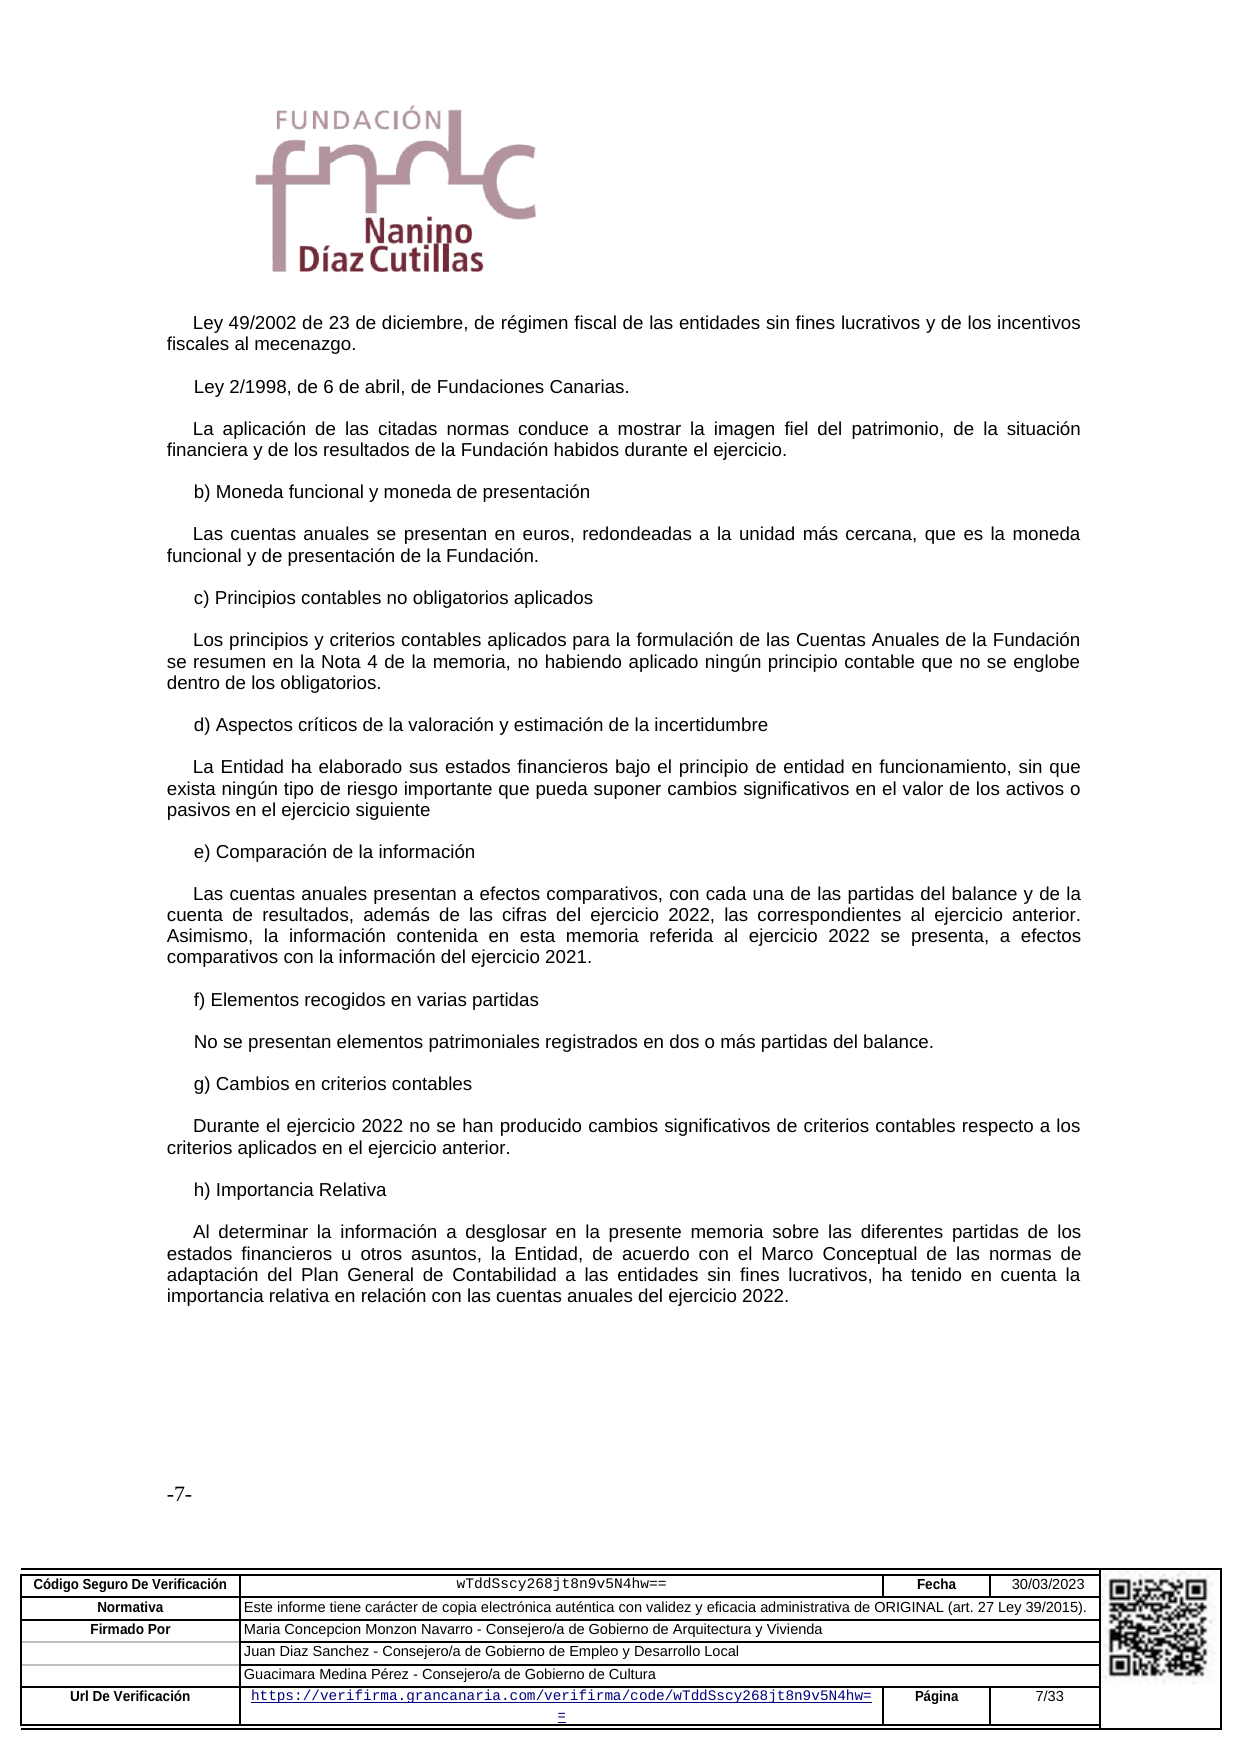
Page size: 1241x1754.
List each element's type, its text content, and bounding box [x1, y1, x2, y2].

text e) Comparación de la información [194, 841, 1219, 862]
text Al determinar la información a desglosar en la presente memoria sobre las diferentes partidas de los estados financieros u otros asuntos, la Entidad, de acuerdo con el Marco Conceptual de las normas de adaptación del Plan General de Contabilidad a las entidades sin fines lucrativos, ha tenido en cuenta la importancia relativa en relación con las cuentas anuales del ejercicio 2022. [167, 1222, 1082, 1306]
text d) Aspectos críticos de la valoración y estimación de la incertidumbre [194, 714, 1219, 735]
table_cell Guacimara Medina Pérez - Consejero/a de Gobierno de Cultura [241, 1666, 883, 1686]
table_cell Maria Concepcion Monzon Navarro - Consejero/a de Gobierno de Arquitectura y Vivienda [241, 1621, 883, 1641]
table_cell Código Seguro De Verificación [22, 1576, 239, 1596]
text Ley 2/1998, de 6 de abril, de Fundaciones Canarias. [194, 376, 1219, 397]
table_cell Este informe tiene carácter de copia electrónica auténtica con validez y eficacia administrativa de ORIGINAL (art. 27 Ley 39/2015). [241, 1598, 1099, 1619]
table_cell [1101, 1686, 1220, 1708]
text g) Cambios en criterios contables [194, 1073, 1219, 1095]
text -7- [167, 1481, 1219, 1506]
table_cell Fecha [884, 1576, 989, 1596]
text Los principios y criterios contables aplicados para la formulación de las Cuentas Anuales de la Fundación se resumen en la Nota 4 de la memoria, no habiendo aplicado ningún principio contable que no se englobe dentro de los obligatorios. [167, 630, 1082, 693]
table_cell wTddSscy268jt8n9v5N4hw== [241, 1576, 882, 1596]
table_cell [991, 1708, 1099, 1723]
picture [226, 87, 576, 301]
table_cell Normativa [22, 1598, 239, 1619]
table_cell Url De Verificación [22, 1688, 239, 1708]
text f) Elementos recogidos en varias partidas [194, 988, 1219, 1010]
table_cell [883, 1666, 989, 1686]
table_cell [1101, 1708, 1220, 1723]
text h) Importancia Relativa [194, 1179, 1219, 1201]
text c) Principios contables no obligatorios aplicados [194, 587, 1219, 608]
table_header [883, 1570, 989, 1574]
table_cell https://verifirma.grancanaria.com/verifirma/code/wTddSscy268jt8n9v5N4hw= [241, 1688, 882, 1708]
table_cell [883, 1643, 989, 1663]
table_cell [990, 1621, 1099, 1641]
table_cell [990, 1666, 1099, 1686]
table_cell [884, 1708, 989, 1723]
text La aplicación de las citadas normas conduce a mostrar la imagen fiel del patrimonio, de la situación financiera y de los resultados de la Fundación habidos durante el ejercicio. [167, 418, 1082, 461]
table_header [21, 1570, 239, 1574]
table_cell 30/03/2023 [991, 1576, 1099, 1596]
table_header [990, 1570, 1099, 1574]
table_cell [22, 1708, 239, 1723]
table_cell = [241, 1708, 882, 1723]
table_cell [883, 1621, 989, 1641]
text No se presentan elementos patrimoniales registrados en dos o más partidas del balance. [194, 1031, 1219, 1052]
table_cell [22, 1643, 239, 1663]
text b) Moneda funcional y moneda de presentación [194, 481, 1219, 503]
text Las cuentas anuales presentan a efectos comparativos, con cada una de las partidas del balance y de la cuenta de resultados, además de las cifras del ejercicio 2022, las correspondientes al ejercicio anterior. Asimismo, la información contenida en esta memoria referida al ejercicio 2022 se presenta, a efectos comparativos con la información del ejercicio 2021. [167, 883, 1082, 967]
text Las cuentas anuales se presentan en euros, redondeadas a la unidad más cercana, que es la moneda funcional y de presentación de la Fundación. [167, 524, 1082, 566]
picture [1101, 1570, 1219, 1688]
table_cell Página [884, 1688, 989, 1708]
text La Entidad ha elaborado sus estados financieros bajo el principio de entidad en funcionamiento, sin que exista ningún tipo de riesgo importante que pueda suponer cambios significativos en el valor de los activos o pasivos en el ejercicio siguiente [167, 757, 1082, 820]
table_cell [990, 1643, 1099, 1663]
table_cell Juan Diaz Sanchez - Consejero/a de Gobierno de Empleo y Desarrollo Local [241, 1643, 883, 1663]
table_cell 7/33 [991, 1688, 1099, 1708]
table_header [240, 1570, 883, 1574]
table_cell [1101, 1724, 1220, 1728]
table_cell Firmado Por [22, 1621, 239, 1641]
text Durante el ejercicio 2022 no se han producido cambios significativos de criterios contables respecto a los criterios aplicados en el ejercicio anterior. [167, 1116, 1082, 1158]
table_cell [22, 1666, 239, 1686]
text Ley 49/2002 de 23 de diciembre, de régimen fiscal de las entidades sin fines lucrativos y de los incentivos fiscales al mecenazgo. [167, 313, 1082, 354]
